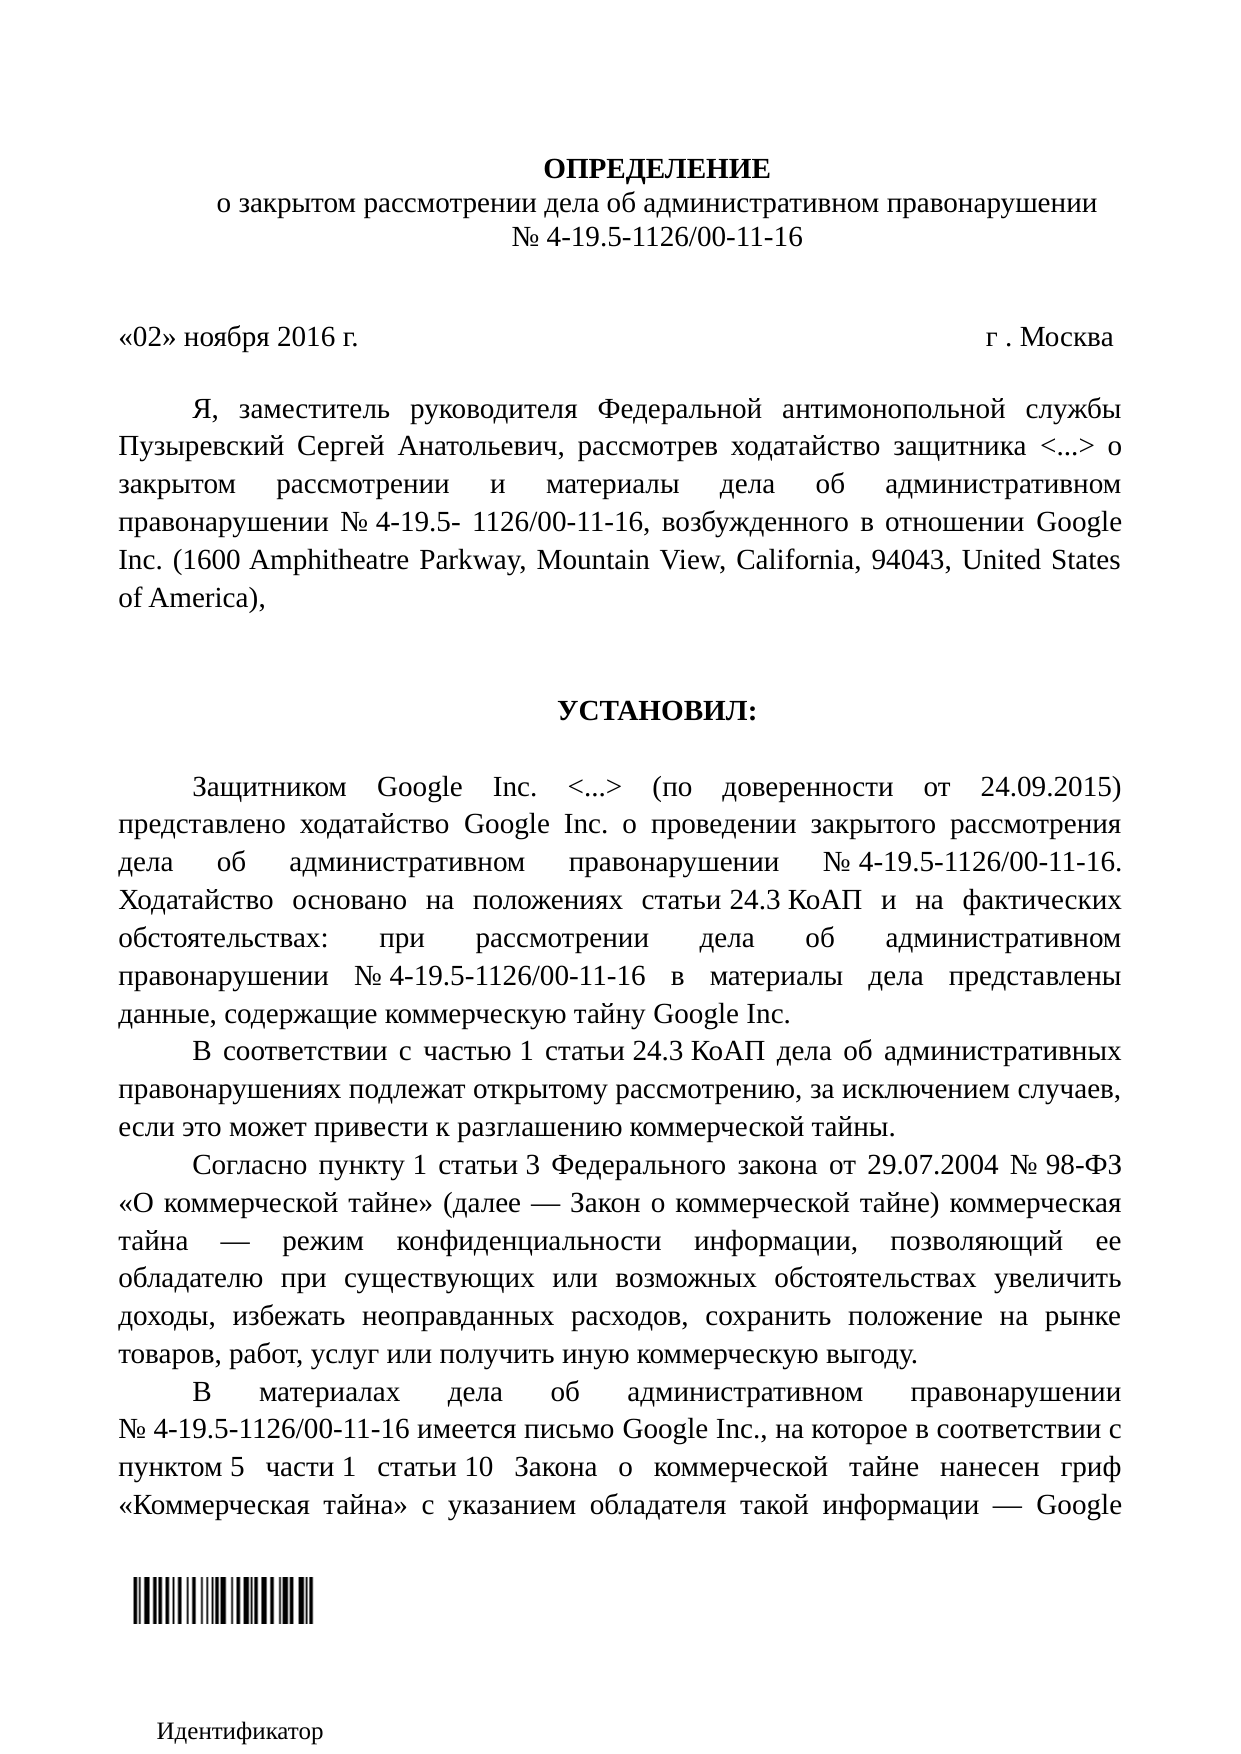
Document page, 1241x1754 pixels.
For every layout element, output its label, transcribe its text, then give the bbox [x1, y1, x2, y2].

text Защитником Google Inc. <...> (по доверенности от 24.09.2015) представлено ходатайство Google Inc. о проведении закрытого рассмотрения дела об административном правонарушении № 4-19.5-1126/00-11-16. Ходатайство основано на положениях статьи 24.3 КоАП и на фактических обстоятельствах: при рассмотрении дела об административном правонарушении № 4-19.5-1126/00-11-16 в материалы дела представлены данные, содержащие коммерческую тайну Google Inc. [118, 764, 1122, 1029]
text о закрытом рассмотрении дела об административном правонарушении № 4-19.5-1126/00-11-16 [192, 185, 1122, 252]
text Согласно пункту 1 статьи 3 Федерального закона от 29.07.2004 № 98-ФЗ «О коммерческой тайне» (далее — Закон о коммерческой тайне) коммерческая тайна — режим конфиденциальности информации, позволяющий ее обладателю при существующих или возможных обстоятельствах увеличить доходы, избежать неоправданных расходов, сохранить положение на рынке товаров, работ, услуг или получить иную коммерческую выгоду. [118, 1143, 1122, 1369]
text УСТАНОВИЛ: [118, 689, 1122, 727]
text В материалах дела об административном правонарушении № 4-19.5-1126/00-11-16 имеется письмо Google Inc., на которое в соответствии с пунктом 5 части 1 статьи 10 Закона о коммерческой тайне нанесен гриф «Коммерческая тайна» с указанием обладателя такой информации — Google [118, 1369, 1122, 1521]
text В соответствии с частью 1 статьи 24.3 КоАП дела об административных правонарушениях подлежат открытому рассмотрению, за исключением случаев, если это может привести к разглашению коммерческой тайны. [118, 1029, 1122, 1143]
text «02» ноября 2016 г. г . Москва [118, 319, 1122, 353]
text Я, заместитель руководителя Федеральной антимонопольной службы Пузыревский Сергей Анатольевич, рассмотрев ходатайство защитника <...> о закрытом рассмотрении и материалы дела об административном правонарушении № 4-19.5- 1126/00-11-16, возбужденного в отношении Google Inc. (1600 Amphitheatre Parkway, Mountain View, California, 94043, United States of America), [118, 386, 1122, 613]
picture [118, 1577, 331, 1624]
text ОПРЕДЕЛЕНИЕ [192, 152, 1122, 185]
